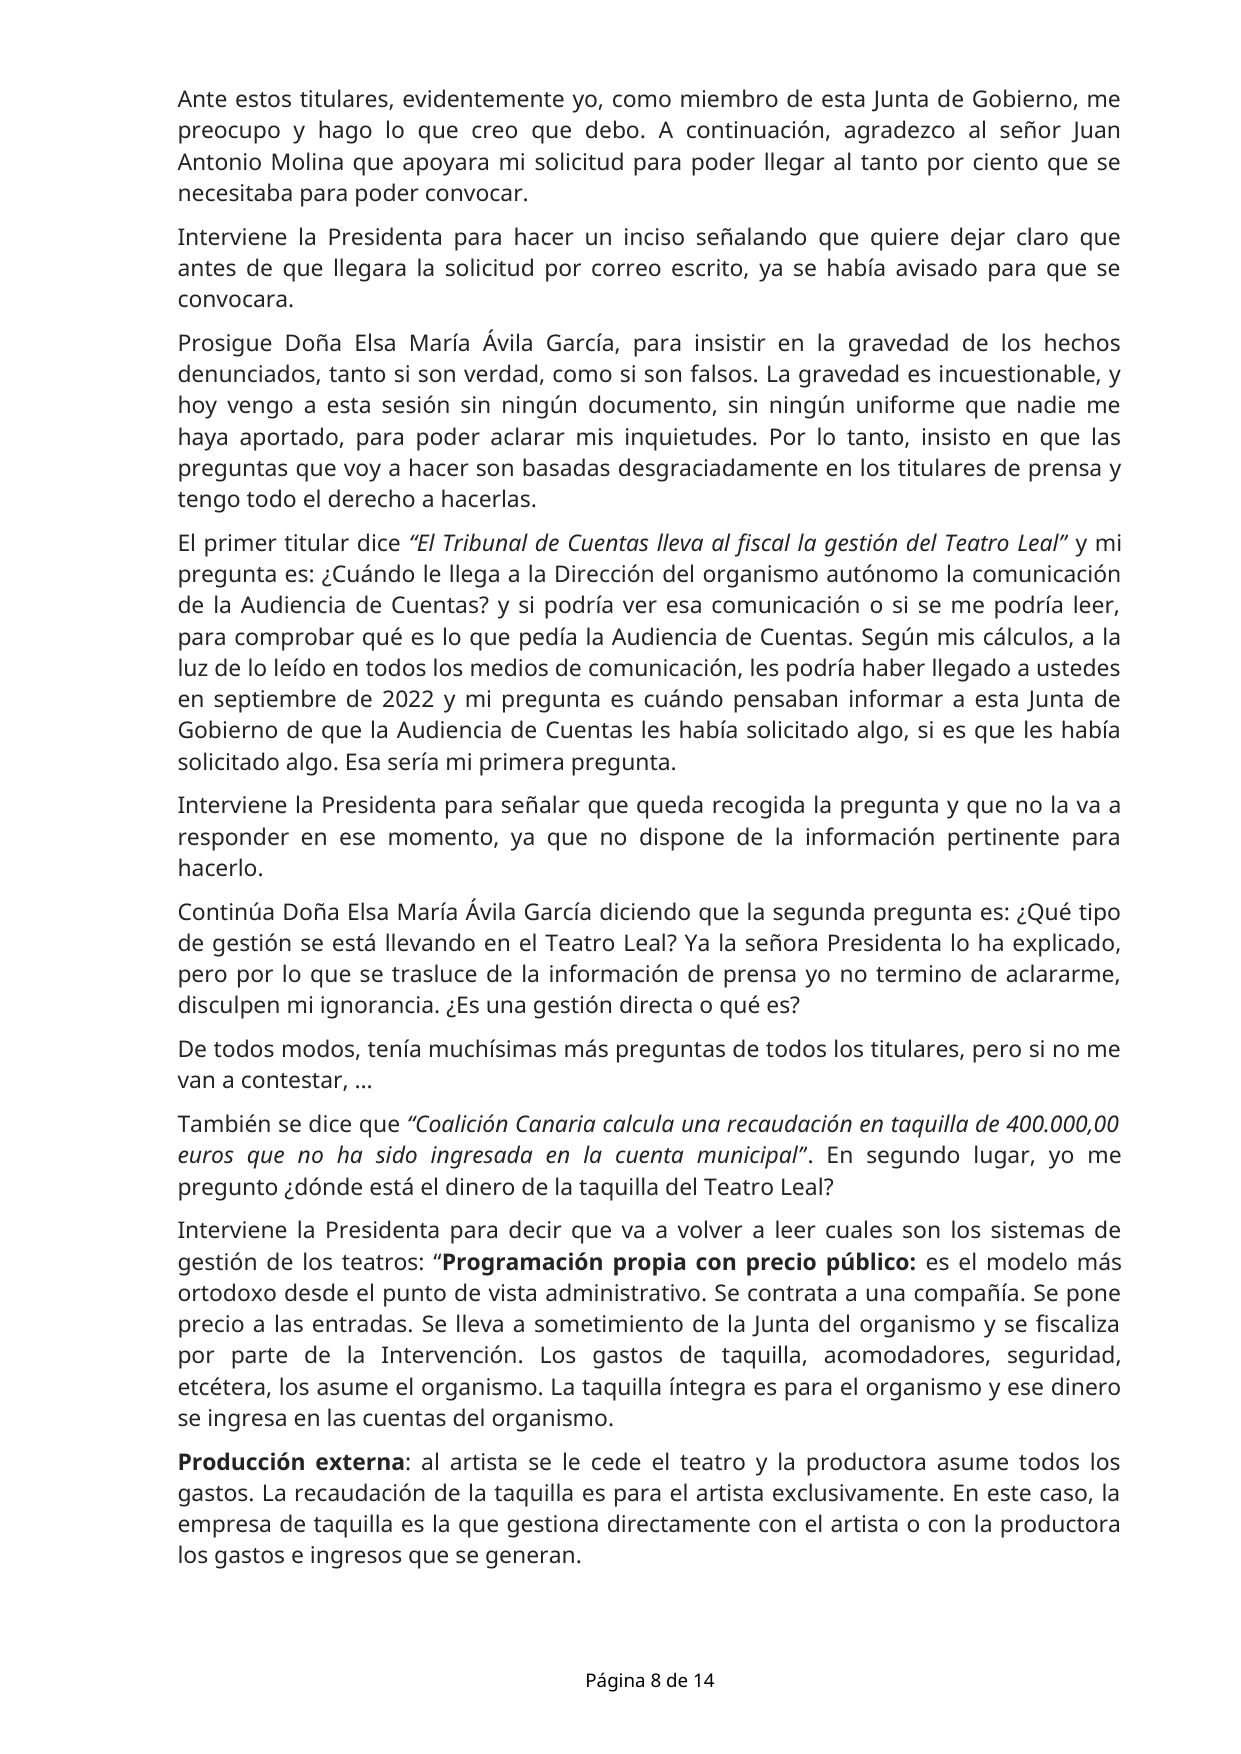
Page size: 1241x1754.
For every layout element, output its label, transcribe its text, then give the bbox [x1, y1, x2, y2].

text Ante estos titulares, evidentemente yo, como miembro de esta Junta de Gobierno, me preocupo y hago lo que creo que debo. A continuación, agradezco al señor Juan Antonio Molina que apoyara mi solicitud para poder llegar al tanto por ciento que se necesitaba para poder convocar. [177, 83, 1122, 208]
text Interviene la Presidenta para decir que va a volver a leer cuales son los sistemas de gestión de los teatros: “Programación propia con precio público: es el modelo más ortodoxo desde el punto de vista administrativo. Se contrata a una compañía. Se pone precio a las entradas. Se lleva a sometimiento de la Junta del organismo y se fiscaliza por parte de la Intervención. Los gastos de taquilla, acomodadores, seguridad, etcétera, los asume el organismo. La taquilla íntegra es para el organismo y ese dinero se ingresa en las cuentas del organismo. [177, 1214, 1122, 1433]
text También se dice que “Coalición Canaria calcula una recaudación en taquilla de 400.000,00 euros que no ha sido ingresada en la cuenta municipal”. En segundo lugar, yo me pregunto ¿dónde está el dinero de la taquilla del Teatro Leal? [177, 1108, 1122, 1202]
text Interviene la Presidenta para hacer un inciso señalando que quiere dejar claro que antes de que llegara la solicitud por correo escrito, ya se había avisado para que se convocara. [177, 221, 1122, 314]
text Prosigue Doña Elsa María Ávila García, para insistir en la gravedad de los hechos denunciados, tanto si son verdad, como si son falsos. La gravedad es incuestionable, y hoy vengo a esta sesión sin ningún documento, sin ningún uniforme que nadie me haya aportado, para poder aclarar mis inquietudes. Por lo tanto, insisto en que las preguntas que voy a hacer son basadas desgraciadamente en los titulares de prensa y tengo todo el derecho a hacerlas. [177, 327, 1122, 514]
text Producción externa: al artista se le cede el teatro y la productora asume todos los gastos. La recaudación de la taquilla es para el artista exclusivamente. En este caso, la empresa de taquilla es la que gestiona directamente con el artista o con la productora los gastos e ingresos que se generan. [177, 1446, 1122, 1571]
text Interviene la Presidenta para señalar que queda recogida la pregunta y que no la va a responder en ese momento, ya que no dispone de la información pertinente para hacerlo. [177, 789, 1122, 883]
text Continúa Doña Elsa María Ávila García diciendo que la segunda pregunta es: ¿Qué tipo de gestión se está llevando en el Teatro Leal? Ya la señora Presidenta lo ha explicado, pero por lo que se trasluce de la información de prensa yo no termino de aclararme, disculpen mi ignorancia. ¿Es una gestión directa o qué es? [177, 896, 1122, 1021]
text El primer titular dice “El Tribunal de Cuentas lleva al fiscal la gestión del Teatro Leal” y mi pregunta es: ¿Cuándo le llega a la Dirección del organismo autónomo la comunicación de la Audiencia de Cuentas? y si podría ver esa comunicación o si se me podría leer, para comprobar qué es lo que pedía la Audiencia de Cuentas. Según mis cálculos, a la luz de lo leído en todos los medios de comunicación, les podría haber llegado a ustedes en septiembre de 2022 y mi pregunta es cuándo pensaban informar a esta Junta de Gobierno de que la Audiencia de Cuentas les había solicitado algo, si es que les había solicitado algo. Esa sería mi primera pregunta. [177, 527, 1122, 777]
text De todos modos, tenía muchísimas más preguntas de todos los titulares, pero si no me van a contestar, … [177, 1033, 1122, 1096]
